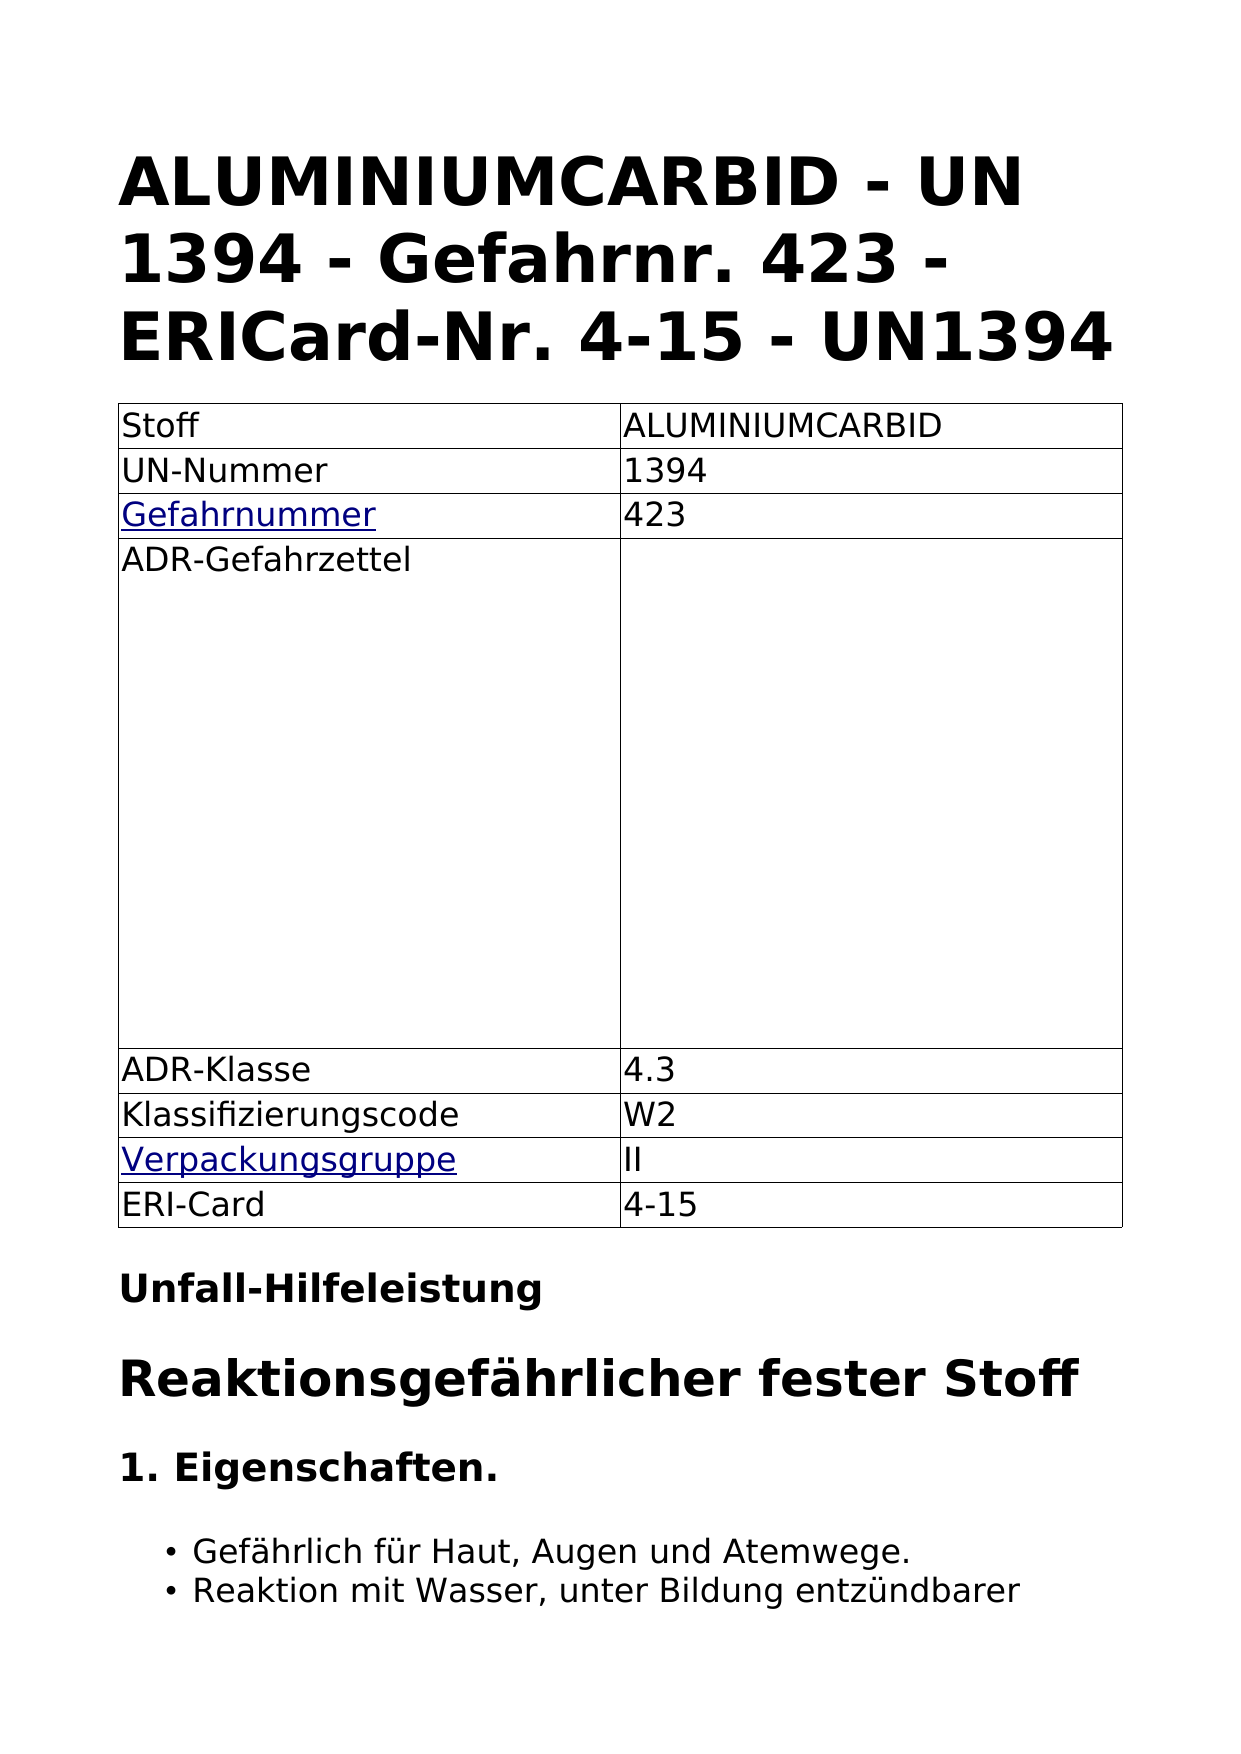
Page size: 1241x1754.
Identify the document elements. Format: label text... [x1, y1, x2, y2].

table_cell ADR-Klasse [119, 1049, 620, 1092]
subtitle Reaktionsgefährlicher fester Stoff [118, 1349, 1122, 1408]
table_cell ADR-Gefahrzettel [119, 539, 620, 1048]
table_cell 4-15 [621, 1183, 1122, 1227]
table_cell Klassifizierungscode [119, 1094, 620, 1137]
table_cell Gefahrnummer [119, 494, 620, 538]
table_cell 1394 [621, 449, 1122, 493]
list Reaktion mit Wasser, unter Bildung entzündbarer [177, 1571, 1122, 1610]
table_cell II [621, 1138, 1122, 1182]
subtitle ALUMINIUMCARBID - UN 1394 - Gefahrnr. 423 - ERICard-Nr. 4-15 - UN1394 [118, 143, 1122, 376]
table_cell W2 [621, 1094, 1122, 1137]
table_cell 4.3 [621, 1049, 1122, 1092]
table_cell [621, 539, 1122, 1048]
subtitle 1. Eigenschaften. [118, 1445, 1122, 1490]
table_header Stoff [119, 404, 620, 448]
table_header ALUMINIUMCARBID [621, 404, 1122, 448]
table_cell 423 [621, 494, 1122, 538]
table_cell ERI-Card [119, 1183, 620, 1227]
table_cell UN-Nummer [119, 449, 620, 493]
table_cell Verpackungsgruppe [119, 1138, 620, 1182]
subtitle Unfall-Hilfeleistung [118, 1267, 1122, 1312]
list Gefährlich für Haut, Augen und Atemwege. [177, 1532, 1122, 1571]
